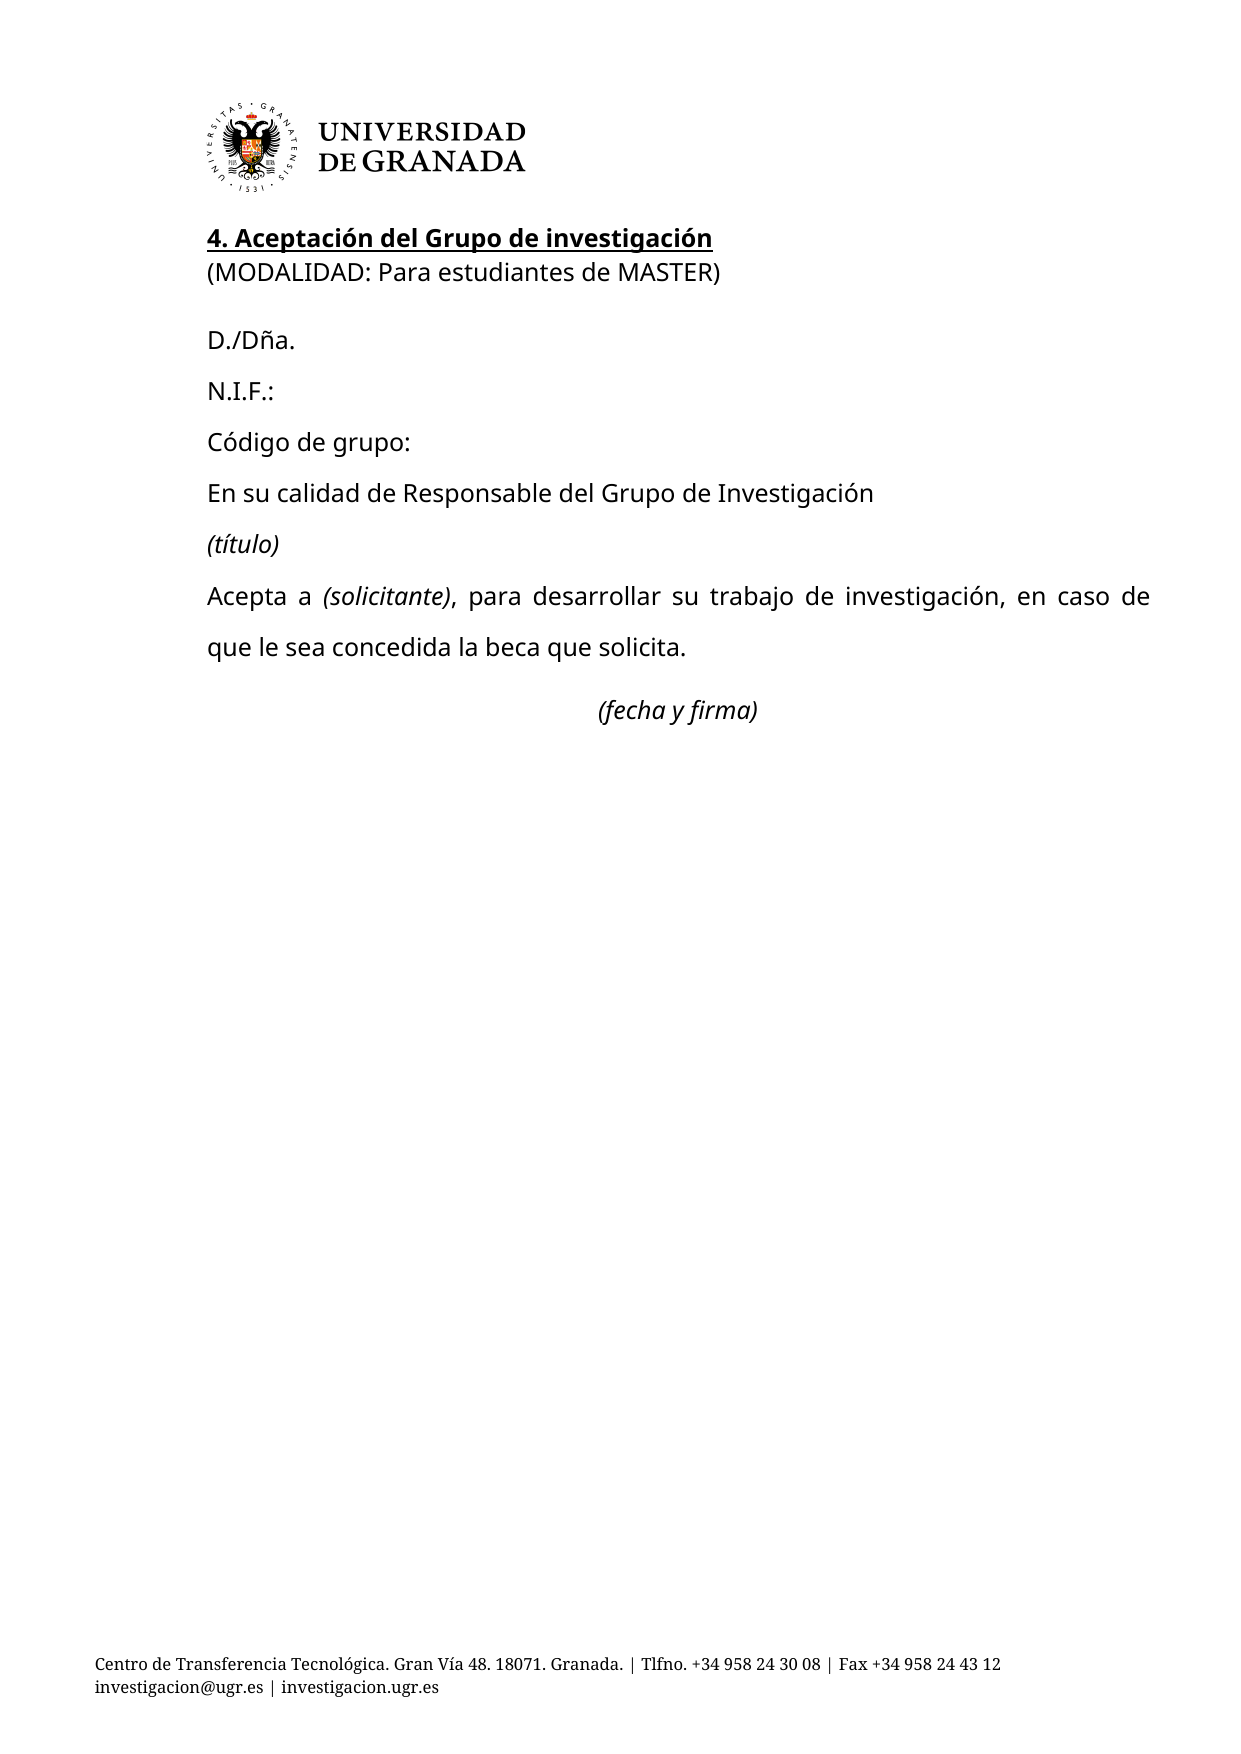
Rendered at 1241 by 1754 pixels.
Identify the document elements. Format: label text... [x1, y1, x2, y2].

text Código de grupo: [207, 425, 1152, 459]
text (MODALIDAD: Para estudiantes de MASTER) [207, 255, 1152, 289]
text Acepta a (solicitante), para desarrollar su trabajo de investigación, en caso de que le sea concedida la beca que solicita. [207, 578, 1152, 663]
text (título) [207, 527, 1152, 561]
text En su calidad de Responsable del Grupo de Investigación [207, 476, 1152, 510]
text N.I.F.: [207, 374, 1152, 408]
text 4. Aceptación del Grupo de investigación [207, 221, 1152, 255]
text (fecha y firma) [207, 693, 1152, 727]
text D./Dña. [207, 323, 1152, 357]
